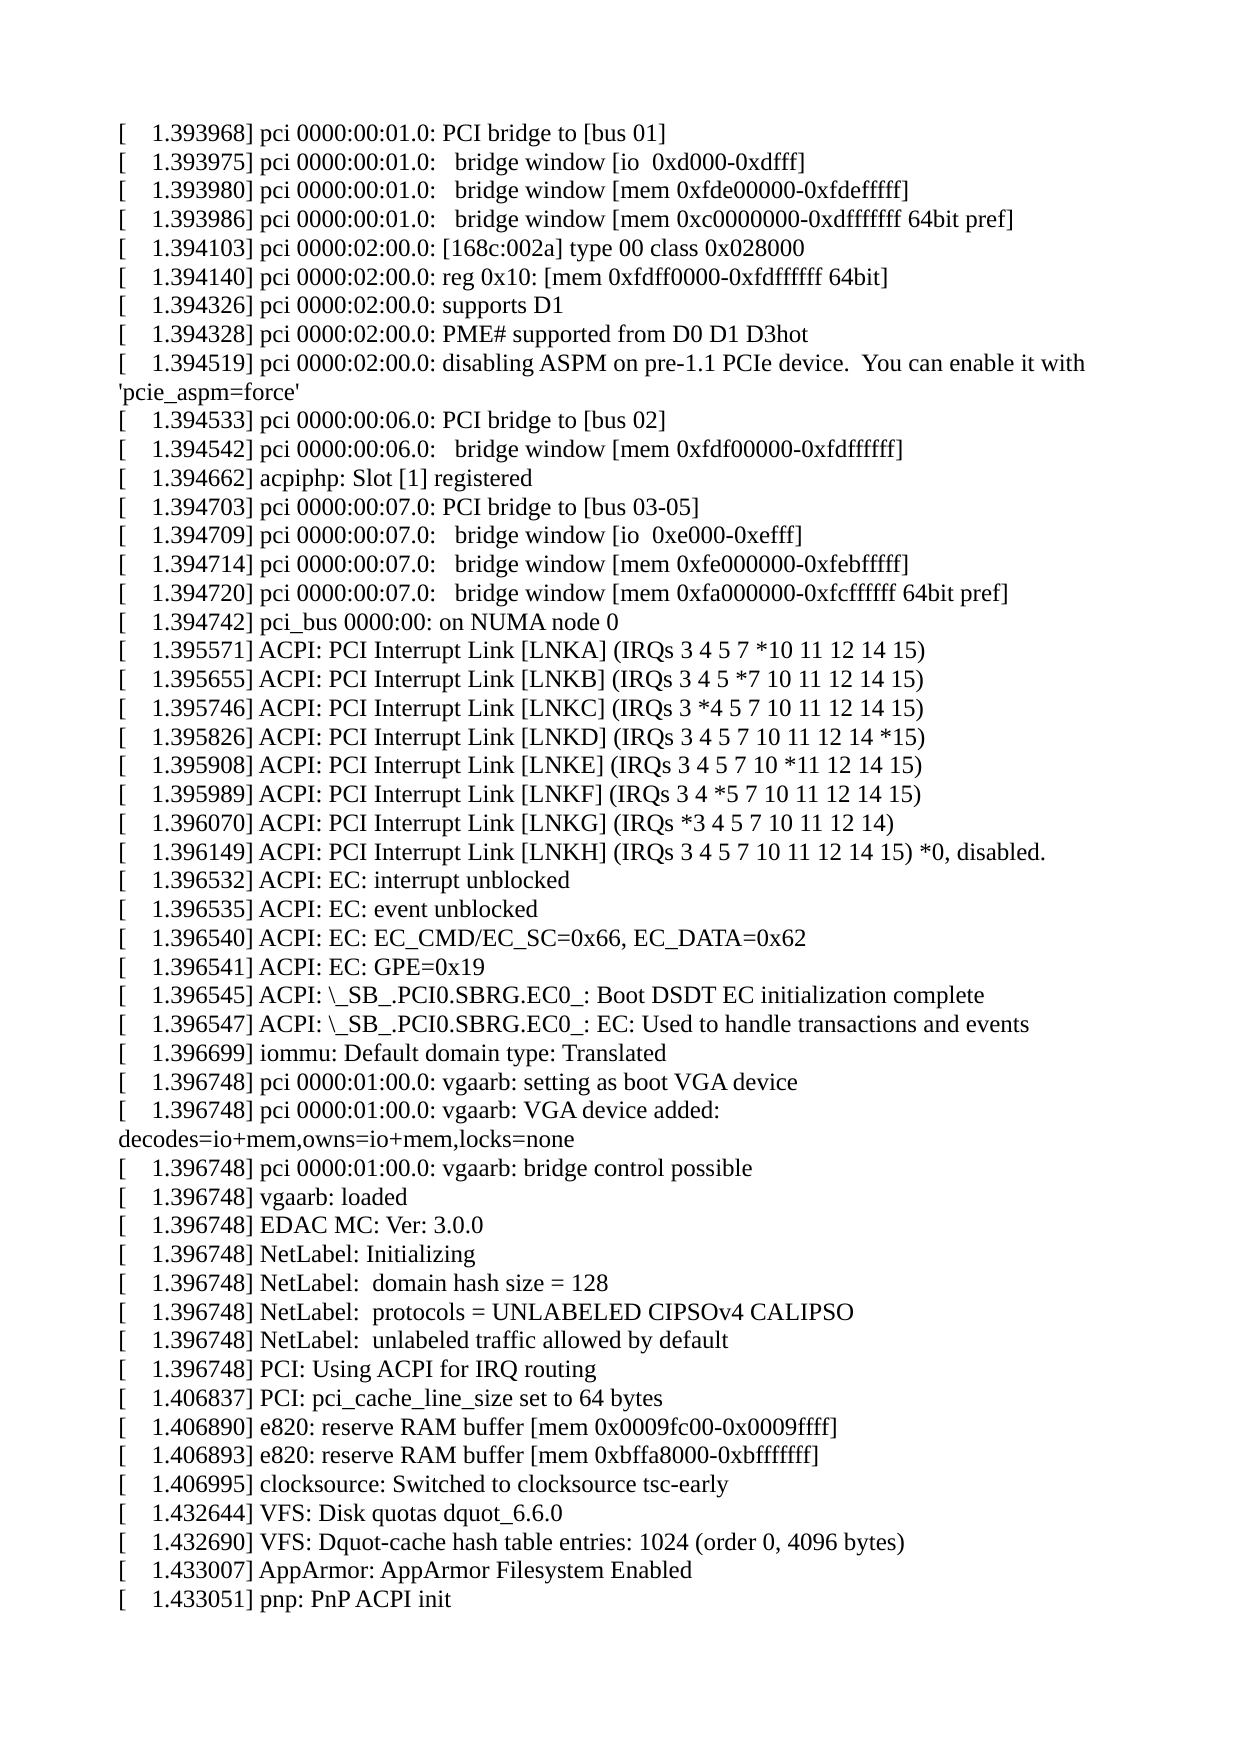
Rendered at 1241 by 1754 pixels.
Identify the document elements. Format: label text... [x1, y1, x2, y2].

text [ 1.396535] ACPI: EC: event unblocked [118, 894, 1122, 923]
text [ 1.406890] e820: reserve RAM buffer [mem 0x0009fc00-0x0009ffff] [118, 1412, 1122, 1441]
text [ 1.396545] ACPI: \_SB_.PCI0.SBRG.EC0_: Boot DSDT EC initialization complete [118, 981, 1122, 1009]
text [ 1.394103] pci 0000:02:00.0: [168c:002a] type 00 class 0x028000 [118, 233, 1122, 262]
text [ 1.395571] ACPI: PCI Interrupt Link [LNKA] (IRQs 3 4 5 7 *10 11 12 14 15) [118, 636, 1122, 664]
text [ 1.394720] pci 0000:00:07.0: bridge window [mem 0xfa000000-0xfcffffff 64bit pref] [118, 578, 1122, 607]
text [ 1.394703] pci 0000:00:07.0: PCI bridge to [bus 03-05] [118, 492, 1122, 521]
text [ 1.396748] EDAC MC: Ver: 3.0.0 [118, 1211, 1122, 1239]
text [ 1.433051] pnp: PnP ACPI init [118, 1584, 1122, 1613]
text [ 1.396540] ACPI: EC: EC_CMD/EC_SC=0x66, EC_DATA=0x62 [118, 923, 1122, 952]
text [ 1.393975] pci 0000:00:01.0: bridge window [io 0xd000-0xdfff] [118, 147, 1122, 176]
text [ 1.394140] pci 0000:02:00.0: reg 0x10: [mem 0xfdff0000-0xfdffffff 64bit] [118, 262, 1122, 291]
text [ 1.396748] pci 0000:01:00.0: vgaarb: bridge control possible [118, 1153, 1122, 1182]
text [ 1.394542] pci 0000:00:06.0: bridge window [mem 0xfdf00000-0xfdffffff] [118, 434, 1122, 463]
text [ 1.393986] pci 0000:00:01.0: bridge window [mem 0xc0000000-0xdfffffff 64bit pref] [118, 204, 1122, 233]
text [ 1.396748] PCI: Using ACPI for IRQ routing [118, 1354, 1122, 1383]
text [ 1.396748] pci 0000:01:00.0: vgaarb: VGA device added: decodes=io+mem,owns=io+mem,locks=none [118, 1096, 1122, 1153]
text [ 1.396541] ACPI: EC: GPE=0x19 [118, 952, 1122, 981]
text [ 1.394709] pci 0000:00:07.0: bridge window [io 0xe000-0xefff] [118, 521, 1122, 549]
text [ 1.396748] NetLabel: Initializing [118, 1239, 1122, 1268]
text [ 1.396748] NetLabel: unlabeled traffic allowed by default [118, 1326, 1122, 1354]
text [ 1.396748] NetLabel: protocols = UNLABELED CIPSOv4 CALIPSO [118, 1297, 1122, 1326]
text [ 1.396070] ACPI: PCI Interrupt Link [LNKG] (IRQs *3 4 5 7 10 11 12 14) [118, 808, 1122, 837]
text [ 1.394328] pci 0000:02:00.0: PME# supported from D0 D1 D3hot [118, 319, 1122, 348]
text [ 1.396748] pci 0000:01:00.0: vgaarb: setting as boot VGA device [118, 1067, 1122, 1096]
text [ 1.394742] pci_bus 0000:00: on NUMA node 0 [118, 607, 1122, 636]
text [ 1.395908] ACPI: PCI Interrupt Link [LNKE] (IRQs 3 4 5 7 10 *11 12 14 15) [118, 751, 1122, 779]
text [ 1.395655] ACPI: PCI Interrupt Link [LNKB] (IRQs 3 4 5 *7 10 11 12 14 15) [118, 664, 1122, 693]
text [ 1.406995] clocksource: Switched to clocksource tsc-early [118, 1469, 1122, 1498]
text [ 1.406837] PCI: pci_cache_line_size set to 64 bytes [118, 1383, 1122, 1412]
text [ 1.432644] VFS: Disk quotas dquot_6.6.0 [118, 1498, 1122, 1527]
text [ 1.396748] vgaarb: loaded [118, 1182, 1122, 1211]
text [ 1.396699] iommu: Default domain type: Translated [118, 1038, 1122, 1067]
text [ 1.394714] pci 0000:00:07.0: bridge window [mem 0xfe000000-0xfebfffff] [118, 549, 1122, 578]
text [ 1.433007] AppArmor: AppArmor Filesystem Enabled [118, 1556, 1122, 1584]
text [ 1.396532] ACPI: EC: interrupt unblocked [118, 866, 1122, 894]
text [ 1.395746] ACPI: PCI Interrupt Link [LNKC] (IRQs 3 *4 5 7 10 11 12 14 15) [118, 693, 1122, 722]
text [ 1.394662] acpiphp: Slot [1] registered [118, 463, 1122, 492]
text [ 1.393968] pci 0000:00:01.0: PCI bridge to [bus 01] [118, 118, 1122, 147]
text [ 1.396547] ACPI: \_SB_.PCI0.SBRG.EC0_: EC: Used to handle transactions and events [118, 1009, 1122, 1038]
text [ 1.396748] NetLabel: domain hash size = 128 [118, 1268, 1122, 1297]
text [ 1.393980] pci 0000:00:01.0: bridge window [mem 0xfde00000-0xfdefffff] [118, 176, 1122, 204]
text [ 1.395826] ACPI: PCI Interrupt Link [LNKD] (IRQs 3 4 5 7 10 11 12 14 *15) [118, 722, 1122, 751]
text [ 1.395989] ACPI: PCI Interrupt Link [LNKF] (IRQs 3 4 *5 7 10 11 12 14 15) [118, 779, 1122, 808]
text [ 1.394533] pci 0000:00:06.0: PCI bridge to [bus 02] [118, 406, 1122, 434]
text [ 1.394326] pci 0000:02:00.0: supports D1 [118, 291, 1122, 319]
text [ 1.406893] e820: reserve RAM buffer [mem 0xbffa8000-0xbfffffff] [118, 1441, 1122, 1469]
text [ 1.394519] pci 0000:02:00.0: disabling ASPM on pre-1.1 PCIe device. You can enable it with 'pcie_aspm=force' [118, 348, 1122, 406]
text [ 1.396149] ACPI: PCI Interrupt Link [LNKH] (IRQs 3 4 5 7 10 11 12 14 15) *0, disabled. [118, 837, 1122, 866]
text [ 1.432690] VFS: Dquot-cache hash table entries: 1024 (order 0, 4096 bytes) [118, 1527, 1122, 1556]
